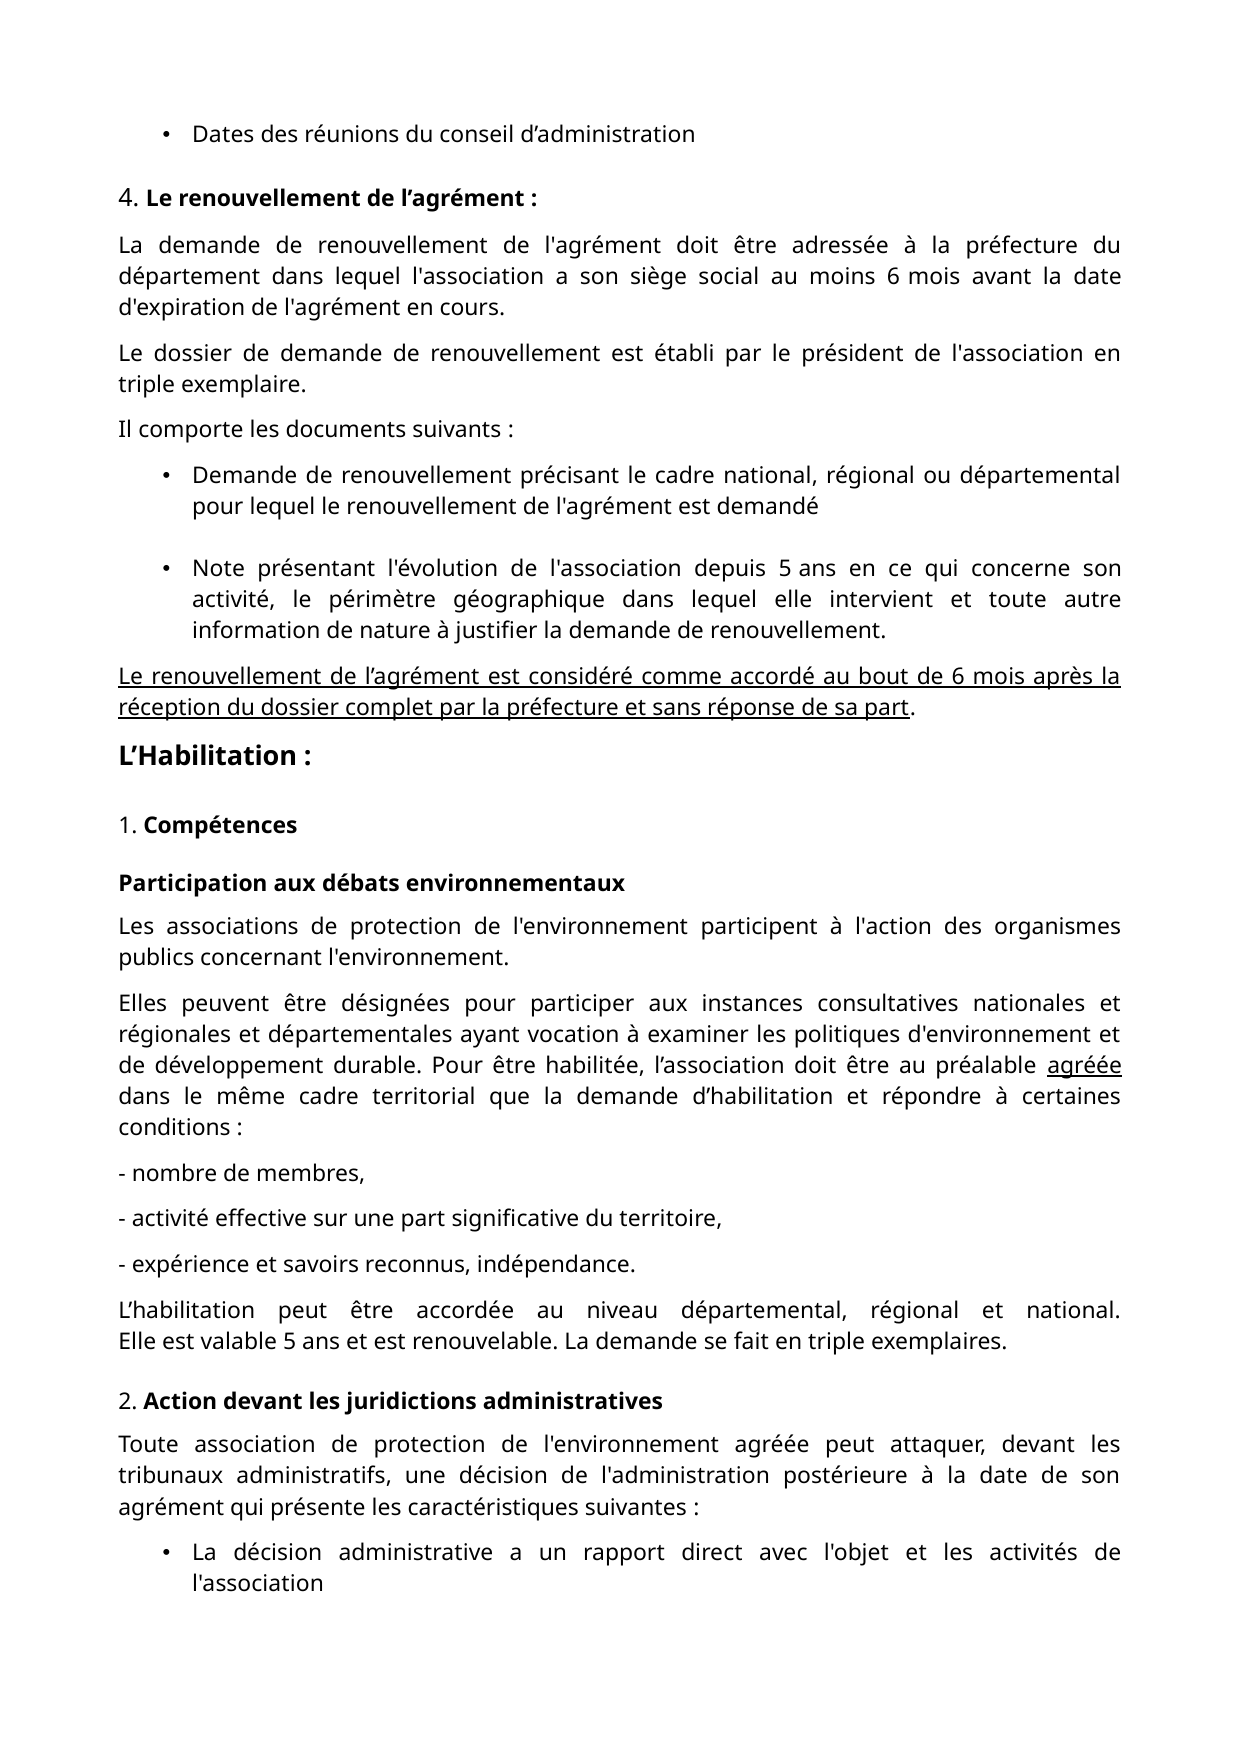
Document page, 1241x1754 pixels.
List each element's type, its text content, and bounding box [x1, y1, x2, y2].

text - expérience et savoirs reconnus, indépendance. [118, 1248, 1122, 1279]
text Le renouvellement de l’agrément est considéré comme accordé au bout de 6 mois après la réception du dossier complet par la préfecture et sans réponse de sa part. [118, 659, 1122, 722]
subtitle Participation aux débats environnementaux [118, 867, 1122, 898]
text Elles peuvent être désignées pour participer aux instances consultatives nationales et régionales et départementales ayant vocation à examiner les politiques d'environnement et de développement durable. Pour être habilitée, l’association doit être au préalable agréée dans le même cadre territorial que la demande d’habilitation et répondre à certaines conditions : [118, 987, 1122, 1142]
subtitle 1. Compétences [118, 809, 1122, 840]
list Demande de renouvellement précisant le cadre national, régional ou départemental pour lequel le renouvellement de l'agrément est demandé [162, 459, 1122, 521]
text La demande de renouvellement de l'agrément doit être adressée à la préfecture du département dans lequel l'association a son siège social au moins 6 mois avant la date d'expiration de l'agrément en cours. [118, 229, 1122, 322]
text Toute association de protection de l'environnement agréée peut attaquer, devant les tribunaux administratifs, une décision de l'administration postérieure à la date de son agrément qui présente les caractéristiques suivantes : [118, 1428, 1122, 1522]
text Le dossier de demande de renouvellement est établi par le président de l'association en triple exemplaire. [118, 336, 1122, 398]
text Il comporte les documents suivants : [118, 413, 1122, 444]
text L’Habilitation : [118, 736, 1122, 773]
text - activité effective sur une part significative du territoire, [118, 1202, 1122, 1233]
subtitle 2. Action devant les juridictions administratives [118, 1385, 1122, 1416]
text Les associations de protection de l'environnement participent à l'action des organismes publics concernant l'environnement. [118, 910, 1122, 972]
text - nombre de membres, [118, 1157, 1122, 1188]
list Dates des réunions du conseil d’administration [162, 118, 1122, 149]
text L’habilitation peut être accordée au niveau départemental, régional et national. Elle est valable 5 ans et est renouvelable. La demande se fait en triple exemplaires. [118, 1294, 1122, 1356]
list La décision administrative a un rapport direct avec l'objet et les activités de l'association [162, 1536, 1122, 1598]
text 4. Le renouvellement de l’agrément : [118, 180, 1122, 214]
list Note présentant l'évolution de l'association depuis 5 ans en ce qui concerne son activité, le périmètre géographique dans lequel elle intervient et toute autre information de nature à justifier la demande de renouvellement. [162, 552, 1122, 645]
